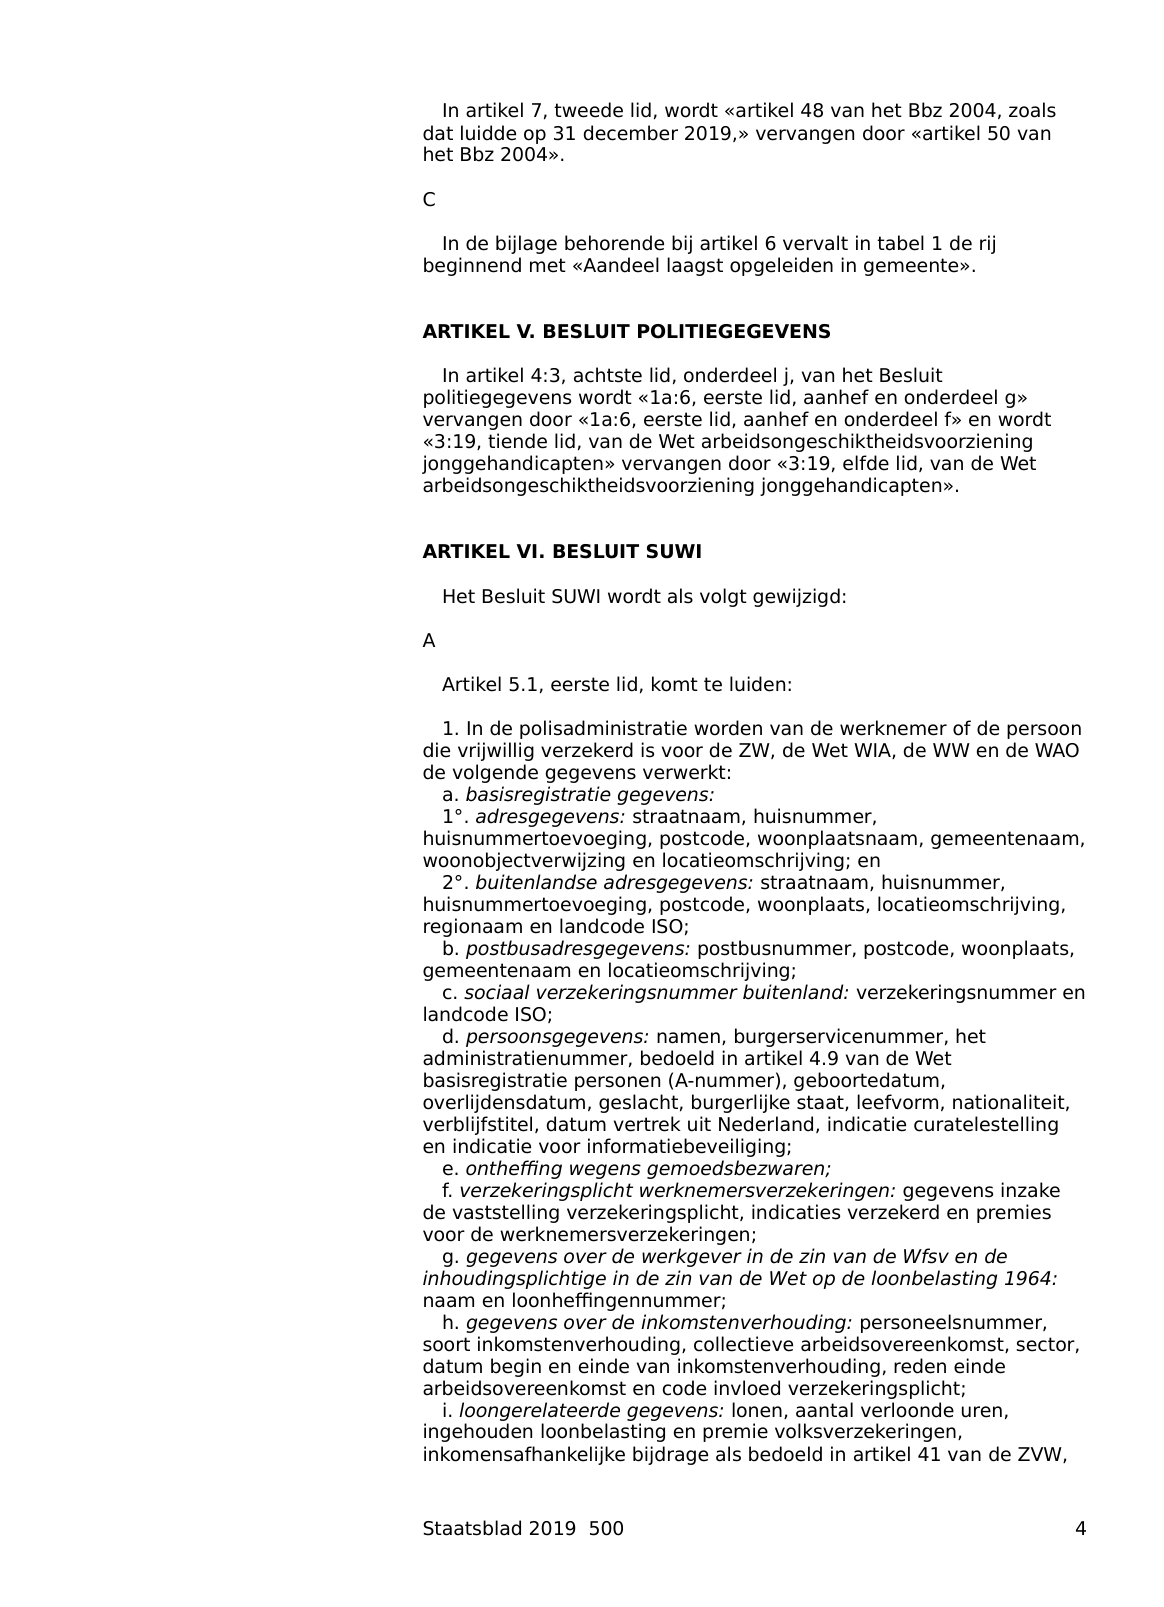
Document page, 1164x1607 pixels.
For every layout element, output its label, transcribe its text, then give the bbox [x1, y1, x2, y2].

text a. basisregistratie gegevens: [422, 784, 1087, 806]
text In artikel 7, tweede lid, wordt «artikel 48 van het Bbz 2004, zoals dat luidde op 31 december 2019,» vervangen door «artikel 50 van het Bbz 2004». [422, 100, 1087, 166]
text e. ontheffing wegens gemoedsbezwaren; [422, 1158, 1087, 1180]
text 2°. buitenlandse adresgegevens: straatnaam, huisnummer, huisnummertoevoeging, postcode, woonplaats, locatieomschrijving, regionaam en landcode ISO; [422, 872, 1087, 938]
subtitle ARTIKEL V. BESLUIT POLITIEGEGEVENS [422, 321, 1087, 343]
text i. loongerelateerde gegevens: lonen, aantal verloonde uren, ingehouden loonbelasting en premie volksverzekeringen, inkomensafhankelijke bijdrage als bedoeld in artikel 41 van de ZVW, [422, 1399, 1087, 1465]
subtitle ARTIKEL VI. BESLUIT SUWI [422, 541, 1087, 563]
text f. verzekeringsplicht werknemersverzekeringen: gegevens inzake de vaststelling verzekeringsplicht, indicaties verzekerd en premies voor de werknemersverzekeringen; [422, 1180, 1087, 1246]
text b. postbusadresgegevens: postbusnummer, postcode, woonplaats, gemeentenaam en locatieomschrijving; [422, 938, 1087, 982]
text g. gegevens over de werkgever in de zin van de Wfsv en de inhoudingsplichtige in de zin van de Wet op de loonbelasting 1964: naam en loonheffingennummer; [422, 1246, 1087, 1312]
text h. gegevens over de inkomstenverhouding: personeelsnummer, soort inkomstenverhouding, collectieve arbeidsovereenkomst, sector, datum begin en einde van inkomstenverhouding, reden einde arbeidsovereenkomst en code invloed verzekeringsplicht; [422, 1312, 1087, 1399]
text In artikel 4:3, achtste lid, onderdeel j, van het Besluit politiegegevens wordt «1a:6, eerste lid, aanhef en onderdeel g» vervangen door «1a:6, eerste lid, aanhef en onderdeel f» en wordt «3:19, tiende lid, van de Wet arbeidsongeschiktheidsvoorziening jonggehandicapten» vervangen door «3:19, elfde lid, van de Wet arbeidsongeschiktheidsvoorziening jonggehandicapten». [422, 365, 1087, 497]
text C [422, 188, 1087, 211]
text In de bijlage behorende bij artikel 6 vervalt in tabel 1 de rij beginnend met «Aandeel laagst opgeleiden in gemeente». [422, 233, 1087, 277]
text c. sociaal verzekeringsnummer buitenland: verzekeringsnummer en landcode ISO; [422, 982, 1087, 1026]
text Het Besluit SUWI wordt als volgt gewijzigd: [422, 586, 1087, 608]
text Artikel 5.1, eerste lid, komt te luiden: [422, 674, 1087, 696]
text d. persoonsgegevens: namen, burgerservicenummer, het administratienummer, bedoeld in artikel 4.9 van de Wet basisregistratie personen (A-nummer), geboortedatum, overlijdensdatum, geslacht, burgerlijke staat, leefvorm, nationaliteit, verblijfstitel, datum vertrek uit Nederland, indicatie curatelestelling en indicatie voor informatiebeveiliging; [422, 1026, 1087, 1158]
text A [422, 630, 1087, 652]
text 1. In de polisadministratie worden van de werknemer of de persoon die vrijwillig verzekerd is voor de ZW, de Wet WIA, de WW en de WAO de volgende gegevens verwerkt: [422, 718, 1087, 784]
text 1°. adresgegevens: straatnaam, huisnummer, huisnummertoevoeging, postcode, woonplaatsnaam, gemeentenaam, woonobjectverwijzing en locatieomschrijving; en [422, 806, 1087, 872]
